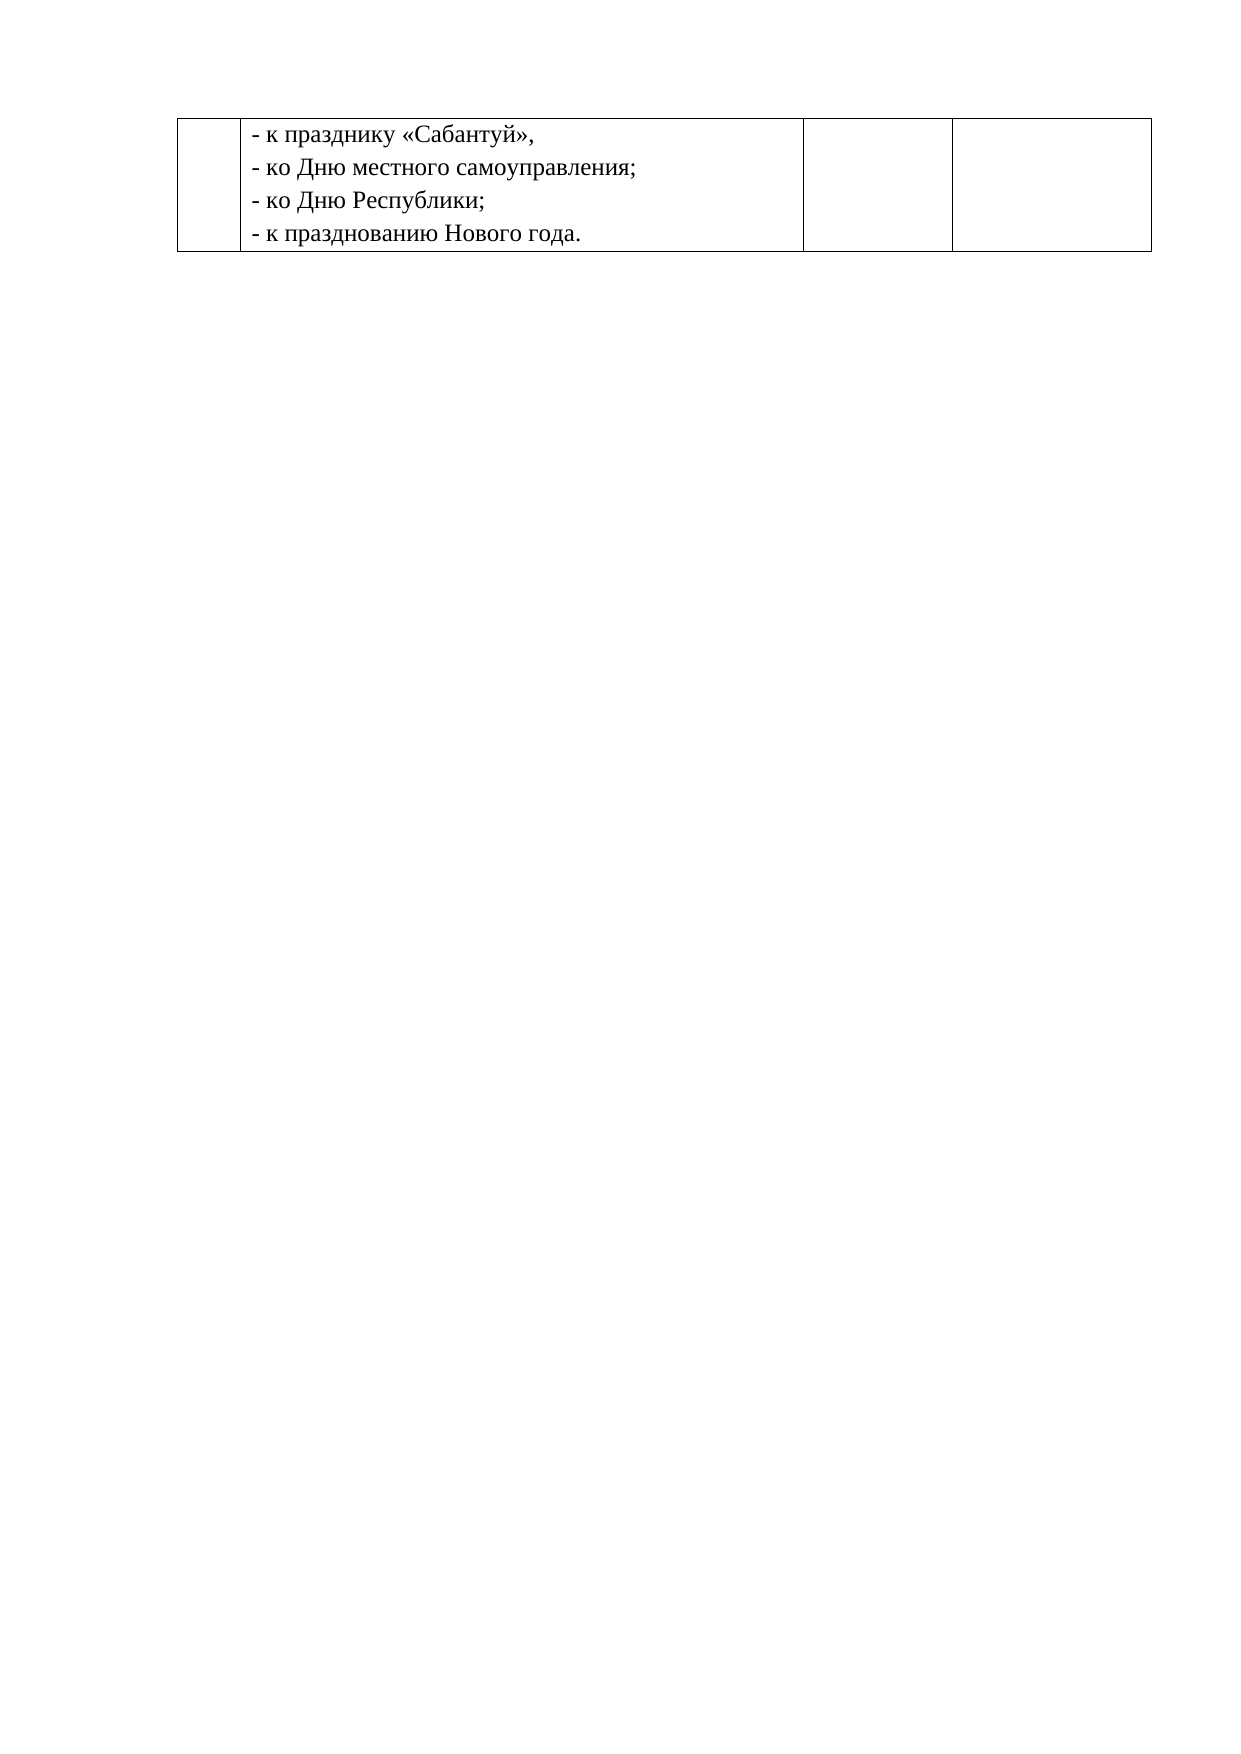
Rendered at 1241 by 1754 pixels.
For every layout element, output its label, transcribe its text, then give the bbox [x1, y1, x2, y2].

table_cell [953, 119, 1151, 251]
table_cell [178, 119, 240, 251]
table_cell [804, 119, 952, 251]
table_cell - к празднику «Сабантуй», - ко Дню местного самоуправления; - ко Дню Республики; - к празднованию Нового года. [241, 119, 803, 251]
